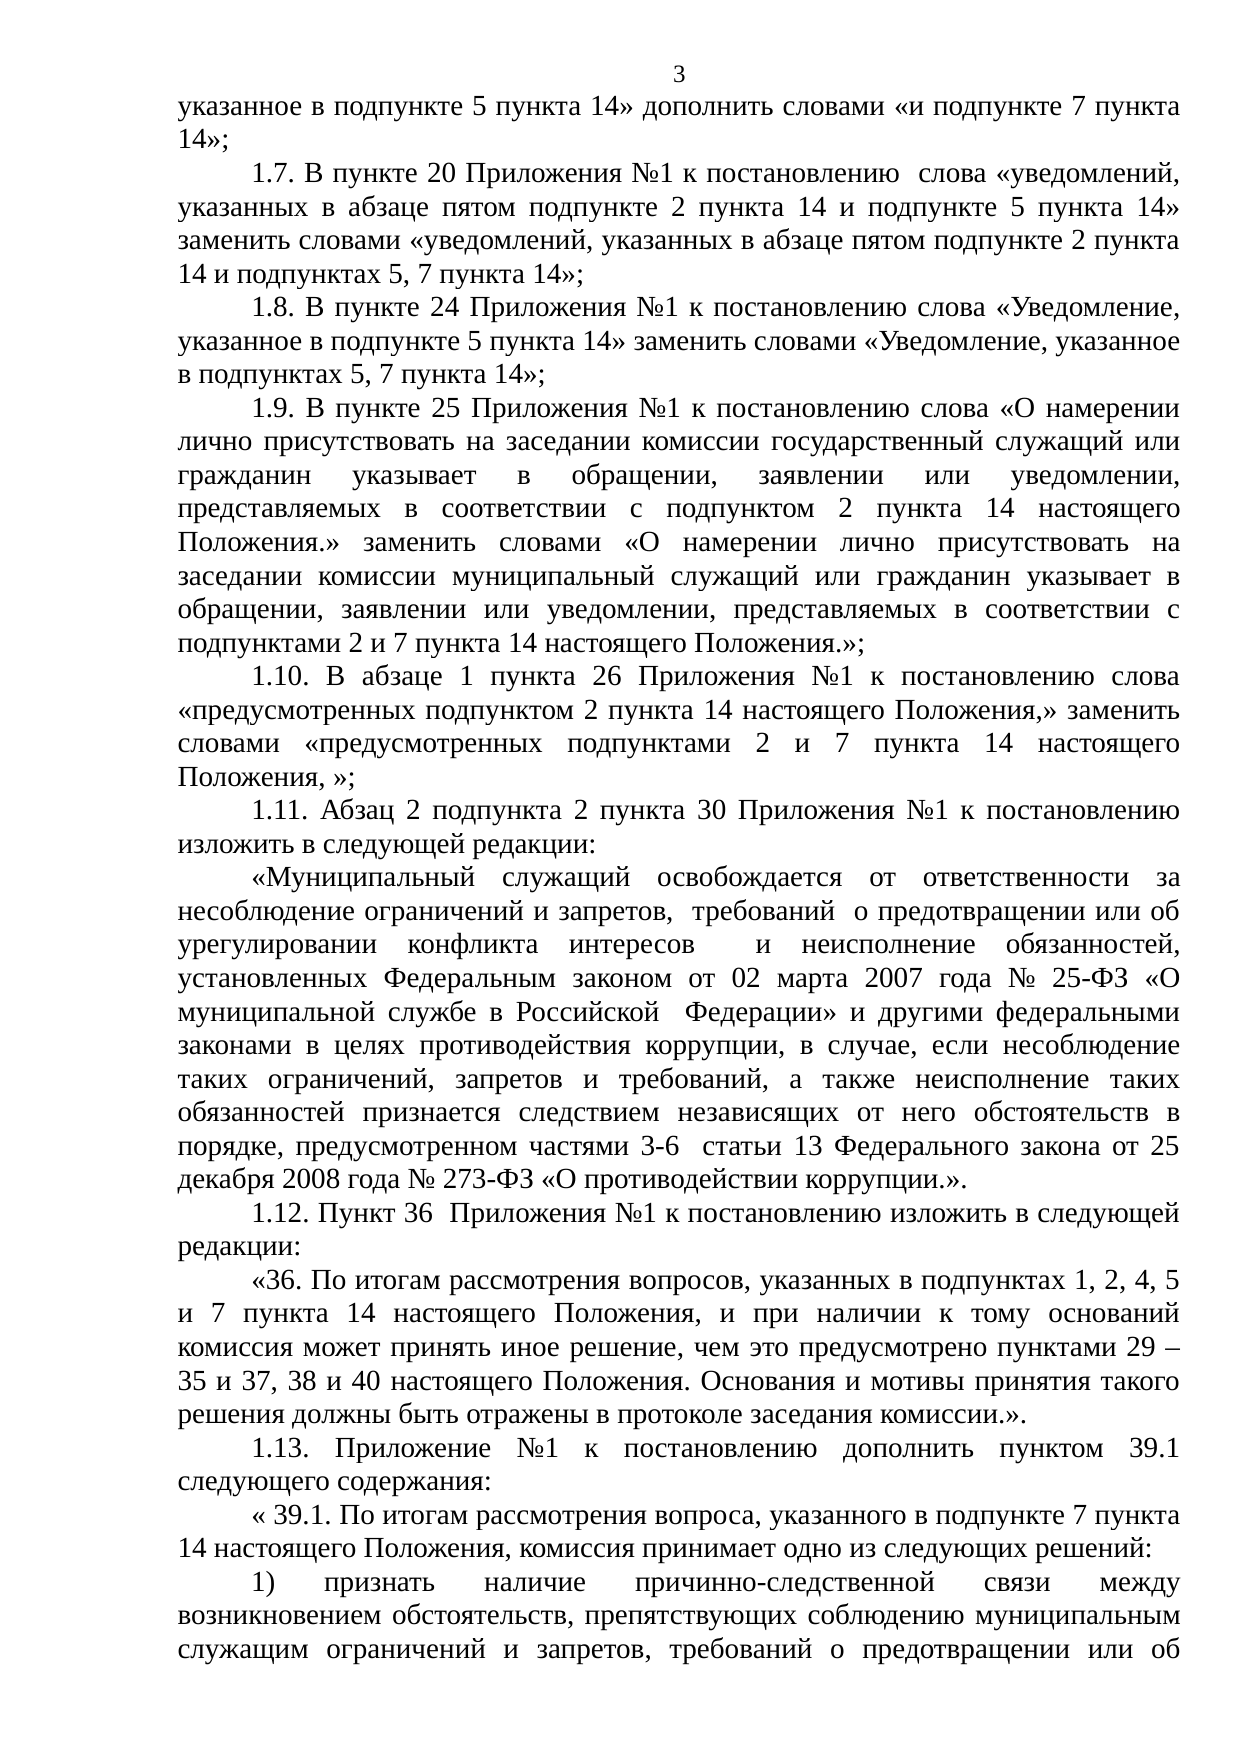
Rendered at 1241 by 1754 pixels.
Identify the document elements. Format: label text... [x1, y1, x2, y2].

text 1.8. В пункте 24 Приложения №1 к постановлению слова «Уведомление, указанное в подпункте 5 пункта 14» заменить словами «Уведомление, указанное в подпунктах 5, 7 пункта 14»; [177, 289, 1181, 390]
text «36. По итогам рассмотрения вопросов, указанных в подпунктах 1, 2, 4, 5 и 7 пункта 14 настоящего Положения, и при наличии к тому оснований комиссия может принять иное решение, чем это предусмотрено пунктами 29 – 35 и 37, 38 и 40 настоящего Положения. Основания и мотивы принятия такого решения должны быть отражены в протоколе заседания комиссии.». [177, 1262, 1181, 1430]
text 1.12. Пункт 36 Приложения №1 к постановлению изложить в следующей редакции: [177, 1195, 1181, 1262]
text 1.7. В пункте 20 Приложения №1 к постановлению слова «уведомлений, указанных в абзаце пятом подпункте 2 пункта 14 и подпункте 5 пункта 14» заменить словами «уведомлений, указанных в абзаце пятом подпункте 2 пункта 14 и подпунктах 5, 7 пункта 14»; [177, 155, 1181, 289]
text 1.11. Абзац 2 подпункта 2 пункта 30 Приложения №1 к постановлению изложить в следующей редакции: [177, 792, 1181, 859]
text указанное в подпункте 5 пункта 14» дополнить словами «и подпункте 7 пункта 14»; [177, 88, 1181, 155]
text 1.13. Приложение №1 к постановлению дополнить пунктом 39.1 следующего содержания: [177, 1430, 1181, 1497]
text 1) признать наличие причинно-следственной связи между возникновением обстоятельств, препятствующих соблюдению муниципальным служащим ограничений и запретов, требований о предотвращении или об [177, 1564, 1181, 1664]
text 1.10. В абзаце 1 пункта 26 Приложения №1 к постановлению слова «предусмотренных подпунктом 2 пункта 14 настоящего Положения,» заменить словами «предусмотренных подпунктами 2 и 7 пункта 14 настоящего Положения, »; [177, 658, 1181, 792]
text «Муниципальный служащий освобождается от ответственности за несоблюдение ограничений и запретов, требований о предотвращении или об урегулировании конфликта интересов и неисполнение обязанностей, установленных Федеральным законом от 02 марта 2007 года № 25-ФЗ «О муниципальной службе в Российской Федерации» и другими федеральными законами в целях противодействия коррупции, в случае, если несоблюдение таких ограничений, запретов и требований, а также неисполнение таких обязанностей признается следствием независящих от него обстоятельств в порядке, предусмотренном частями 3-6 статьи 13 Федерального закона от 25 декабря 2008 года № 273-ФЗ «О противодействии коррупции.». [177, 859, 1181, 1195]
text « 39.1. По итогам рассмотрения вопроса, указанного в подпункте 7 пункта 14 настоящего Положения, комиссия принимает одно из следующих решений: [177, 1497, 1181, 1564]
text 1.9. В пункте 25 Приложения №1 к постановлению слова «О намерении лично присутствовать на заседании комиссии государственный служащий или гражданин указывает в обращении, заявлении или уведомлении, представляемых в соответствии с подпунктом 2 пункта 14 настоящего Положения.» заменить словами «О намерении лично присутствовать на заседании комиссии муниципальный служащий или гражданин указывает в обращении, заявлении или уведомлении, представляемых в соответствии с подпунктами 2 и 7 пункта 14 настоящего Положения.»; [177, 390, 1181, 658]
